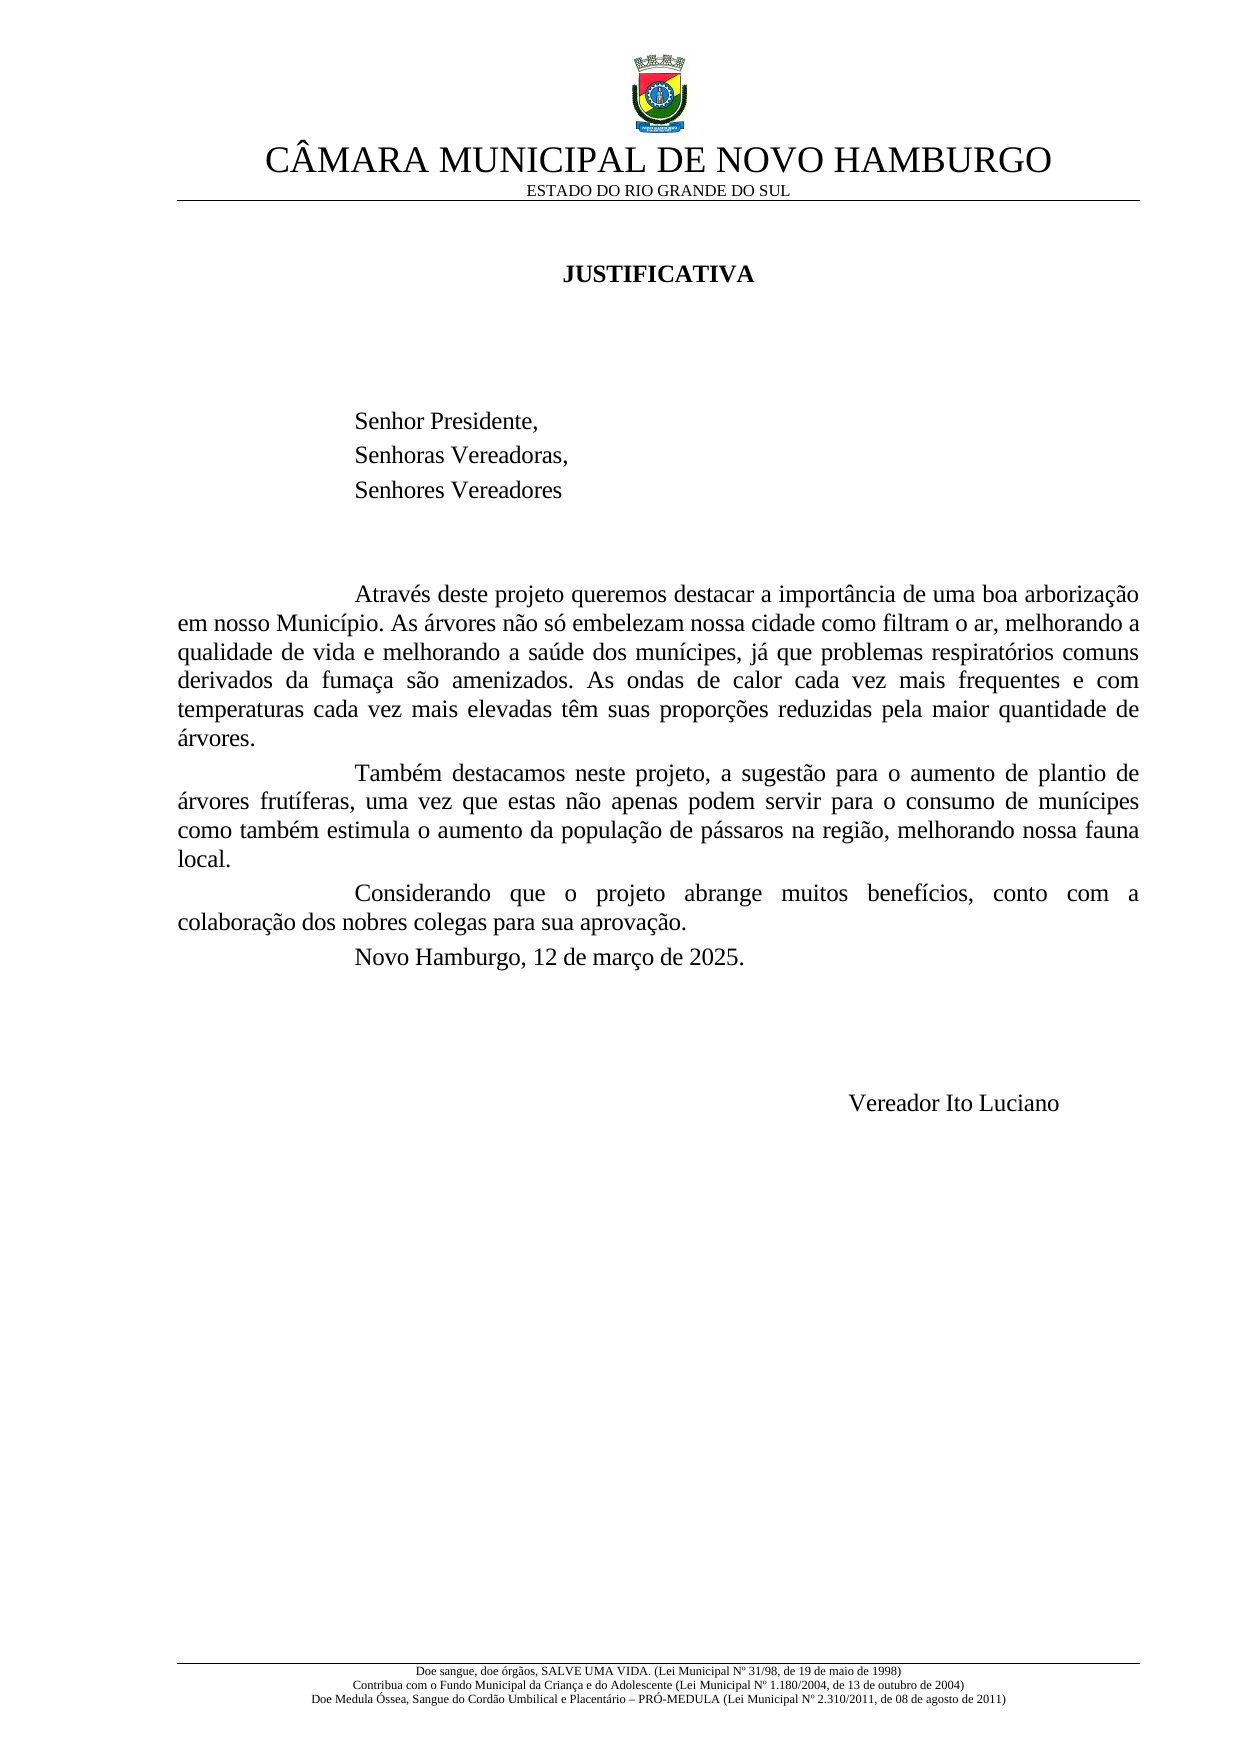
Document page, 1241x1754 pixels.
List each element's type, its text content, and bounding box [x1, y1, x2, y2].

text Considerando que o projeto abrange muitos benefícios, conto com a colaboração dos nobres colegas para sua aprovação. [177, 878, 1140, 936]
text Senhores Vereadores [177, 475, 1140, 504]
text Também destacamos neste projeto, a sugestão para o aumento de plantio de árvores frutíferas, uma vez que estas não apenas podem servir para o consumo de munícipes como também estimula o aumento da população de pássaros na região, melhorando nossa fauna local. [177, 758, 1140, 873]
text JUSTIFICATIVA [177, 259, 1140, 288]
text Através deste projeto queremos destacar a importância de uma boa arborização em nosso Município. As árvores não só embelezam nossa cidade como filtram o ar, melhorando a qualidade de vida e melhorando a saúde dos munícipes, já que problemas respiratórios comuns derivados da fumaça são amenizados. As ondas de calor cada vez mais frequentes e com temperaturas cada vez mais elevadas têm suas proporções reduzidas pela maior quantidade de árvores. [177, 579, 1140, 752]
text Senhoras Vereadoras, [177, 440, 1140, 469]
picture [627, 48, 690, 137]
text Senhor Presidente, [177, 406, 1140, 434]
text Vereador Ito Luciano [768, 1088, 1140, 1117]
text Novo Hamburgo, 12 de março de 2025. [177, 942, 1140, 971]
